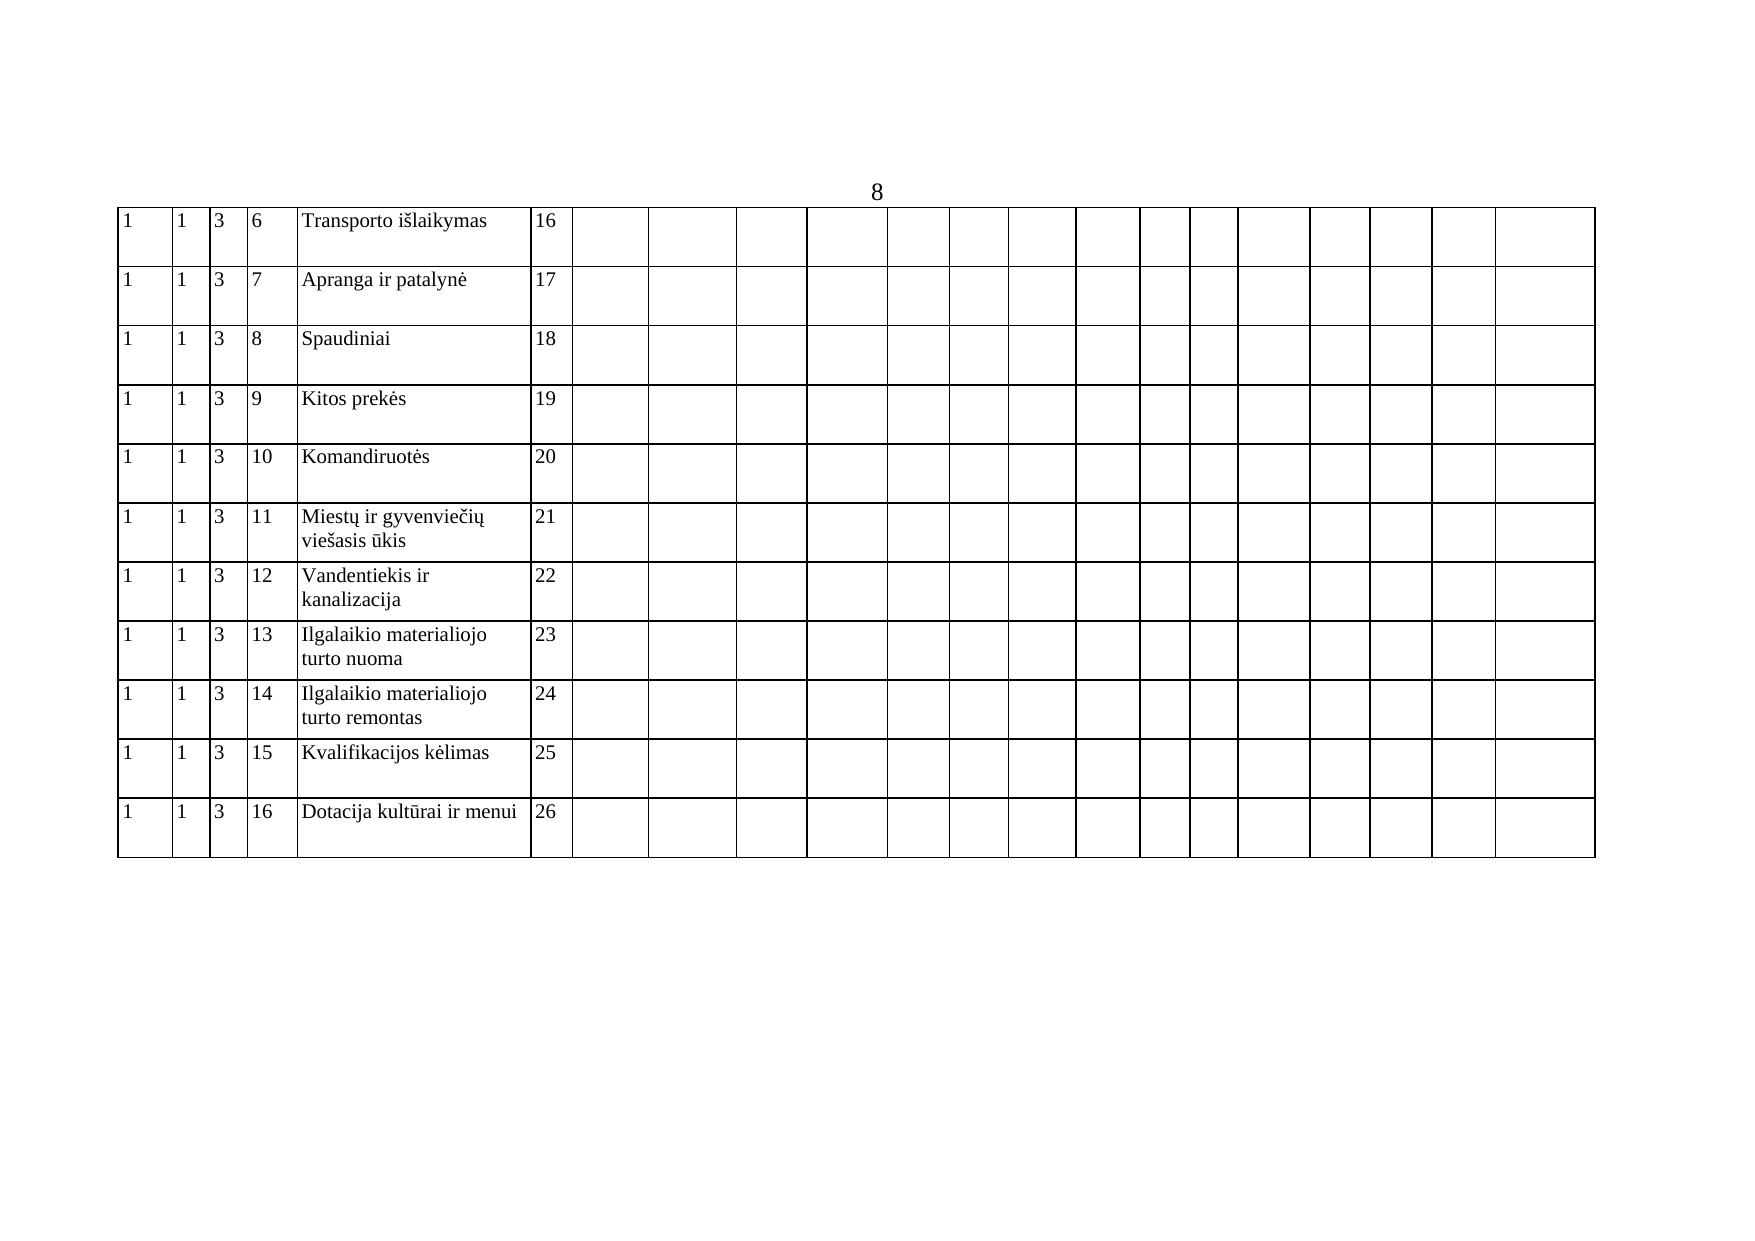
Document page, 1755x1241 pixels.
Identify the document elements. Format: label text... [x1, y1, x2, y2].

table_cell [573, 504, 648, 561]
table_cell 20 [532, 445, 572, 502]
table_cell 3 [211, 208, 247, 266]
table_cell [1433, 681, 1495, 738]
table_cell [888, 386, 949, 443]
table_cell 8 [248, 326, 297, 384]
table_cell [1496, 563, 1594, 620]
table_cell [1009, 622, 1075, 679]
table_cell [1311, 622, 1369, 679]
table_cell [649, 326, 736, 384]
table_cell [1496, 622, 1594, 679]
table_cell [1009, 799, 1075, 856]
table_cell [1311, 267, 1369, 325]
table_cell [1191, 208, 1237, 266]
table_cell [808, 740, 887, 797]
table_cell [1191, 681, 1237, 738]
table_cell [1191, 386, 1237, 443]
table_cell [1141, 681, 1189, 738]
table_cell 23 [532, 622, 572, 679]
table_cell [888, 622, 949, 679]
table_cell [1239, 504, 1309, 561]
table_cell [1239, 208, 1309, 266]
table_cell [950, 386, 1008, 443]
table_cell [950, 504, 1008, 561]
table_cell [573, 386, 648, 443]
table_cell [1496, 208, 1594, 266]
table_cell [1371, 208, 1431, 266]
table_cell [950, 208, 1008, 266]
table_cell [1141, 504, 1189, 561]
table_cell 15 [248, 740, 297, 797]
table_cell [1239, 386, 1309, 443]
table_cell [649, 267, 736, 325]
table_cell [808, 504, 887, 561]
table_cell [808, 267, 887, 325]
table_cell [950, 563, 1008, 620]
table_cell [808, 326, 887, 384]
table_cell 1 [173, 563, 209, 620]
table_cell 1 [173, 504, 209, 561]
table_cell 9 [248, 386, 297, 443]
table_cell [1496, 267, 1594, 325]
table_cell [1141, 740, 1189, 797]
table_cell [737, 445, 806, 502]
table_cell 26 [532, 799, 572, 856]
table_cell [1191, 563, 1237, 620]
table_cell [1311, 563, 1369, 620]
table_cell [1141, 267, 1189, 325]
table_cell [1077, 622, 1139, 679]
table_cell [1433, 799, 1495, 856]
table_cell [1433, 445, 1495, 502]
table_cell [888, 563, 949, 620]
table_cell [1239, 622, 1309, 679]
table_cell [888, 504, 949, 561]
table_cell [737, 208, 806, 266]
table_cell [649, 208, 736, 266]
table_cell [950, 799, 1008, 856]
table_cell 3 [211, 622, 247, 679]
table_cell [737, 563, 806, 620]
table_cell [1009, 208, 1075, 266]
table_cell [1239, 326, 1309, 384]
table_cell 1 [173, 267, 209, 325]
table_cell Ilgalaikio materialiojo turto nuoma [298, 622, 530, 679]
table_cell [737, 622, 806, 679]
table_cell [1077, 208, 1139, 266]
table_cell 17 [532, 267, 572, 325]
table_cell [649, 740, 736, 797]
table_cell [1371, 326, 1431, 384]
table_cell [737, 799, 806, 856]
table_cell [1077, 386, 1139, 443]
table_cell 3 [211, 445, 247, 502]
table_cell 13 [248, 622, 297, 679]
table_cell [1191, 799, 1237, 856]
table_cell [1009, 504, 1075, 561]
table_cell [649, 799, 736, 856]
table_cell [808, 799, 887, 856]
table_cell [1496, 326, 1594, 384]
table_cell 16 [532, 208, 572, 266]
table_cell Kvalifikacijos kėlimas [298, 740, 530, 797]
table_cell [1311, 740, 1369, 797]
table_cell [1239, 563, 1309, 620]
table_cell [888, 740, 949, 797]
table_cell [737, 267, 806, 325]
table_cell [950, 622, 1008, 679]
table_cell [573, 326, 648, 384]
table_cell [1191, 445, 1237, 502]
table_cell [1239, 681, 1309, 738]
table_cell [1191, 326, 1237, 384]
table_cell [1009, 326, 1075, 384]
table_cell [573, 445, 648, 502]
table_cell 3 [211, 740, 247, 797]
table_cell 12 [248, 563, 297, 620]
table_cell [1496, 740, 1594, 797]
table_cell Dotacija kultūrai ir menui [298, 799, 530, 856]
table_cell 1 [119, 799, 172, 856]
table_cell 3 [211, 799, 247, 856]
table_cell 1 [119, 563, 172, 620]
table_cell 11 [248, 504, 297, 561]
table_cell [1496, 799, 1594, 856]
table_cell [1141, 445, 1189, 502]
table_cell [649, 681, 736, 738]
table_cell Apranga ir patalynė [298, 267, 530, 325]
table_cell [808, 563, 887, 620]
table_cell [737, 326, 806, 384]
table_cell [808, 386, 887, 443]
table_cell [1496, 386, 1594, 443]
table_cell [1239, 267, 1309, 325]
table_cell Vandentiekis ir kanalizacija [298, 563, 530, 620]
table_cell [1496, 445, 1594, 502]
table_cell 14 [248, 681, 297, 738]
table_cell [737, 504, 806, 561]
table_cell 21 [532, 504, 572, 561]
table_cell [1239, 799, 1309, 856]
table_cell 6 [248, 208, 297, 266]
table_cell 1 [173, 799, 209, 856]
table_cell [1239, 445, 1309, 502]
table_cell 1 [173, 681, 209, 738]
table_cell [1141, 622, 1189, 679]
table_cell [1433, 563, 1495, 620]
table_cell [1433, 504, 1495, 561]
table_cell [1141, 208, 1189, 266]
table_cell 1 [119, 386, 172, 443]
table_cell [888, 445, 949, 502]
table_cell [649, 563, 736, 620]
table_cell Transporto išlaikymas [298, 208, 530, 266]
table_cell [1191, 622, 1237, 679]
table_cell [1371, 386, 1431, 443]
table_cell [573, 563, 648, 620]
table_cell [888, 208, 949, 266]
table_cell 1 [119, 740, 172, 797]
table_cell [1371, 563, 1431, 620]
table_cell [1077, 445, 1139, 502]
table_cell [573, 267, 648, 325]
table_cell [1496, 504, 1594, 561]
table_cell Miestų ir gyvenviečių viešasis ūkis [298, 504, 530, 561]
table_cell 10 [248, 445, 297, 502]
table_cell [950, 445, 1008, 502]
table_cell 1 [173, 208, 209, 266]
table_cell [888, 799, 949, 856]
table_cell 16 [248, 799, 297, 856]
table_cell 7 [248, 267, 297, 325]
table_cell 3 [211, 563, 247, 620]
table_cell [1141, 326, 1189, 384]
table_cell [1009, 267, 1075, 325]
table_cell [1141, 563, 1189, 620]
table_cell 19 [532, 386, 572, 443]
table_cell [737, 386, 806, 443]
table_cell [1311, 386, 1369, 443]
table_cell [808, 445, 887, 502]
table_cell [1077, 504, 1139, 561]
table_cell [1009, 563, 1075, 620]
table_cell [1191, 504, 1237, 561]
table_cell [808, 208, 887, 266]
table_cell [1311, 681, 1369, 738]
table_cell [737, 740, 806, 797]
table_cell 3 [211, 386, 247, 443]
table_cell [649, 445, 736, 502]
table_cell [1371, 622, 1431, 679]
table_cell [1311, 504, 1369, 561]
table_cell [1433, 326, 1495, 384]
table_cell [1433, 208, 1495, 266]
table_cell [649, 622, 736, 679]
table_cell [1191, 267, 1237, 325]
table_cell 22 [532, 563, 572, 620]
table_cell [1009, 740, 1075, 797]
table_cell 3 [211, 504, 247, 561]
table_cell 1 [173, 740, 209, 797]
table_cell 3 [211, 681, 247, 738]
table_cell [573, 740, 648, 797]
table_cell 3 [211, 267, 247, 325]
table_cell [1077, 267, 1139, 325]
table_cell 1 [119, 504, 172, 561]
table_cell Kitos prekės [298, 386, 530, 443]
table_cell [888, 681, 949, 738]
table_cell [649, 386, 736, 443]
table_cell [1191, 740, 1237, 797]
table_cell [1311, 445, 1369, 502]
table_cell [1433, 386, 1495, 443]
table_cell [1311, 208, 1369, 266]
table_cell [573, 622, 648, 679]
table_cell [1077, 740, 1139, 797]
table_cell 1 [119, 681, 172, 738]
table_cell [1077, 799, 1139, 856]
table_cell [888, 267, 949, 325]
table_cell 18 [532, 326, 572, 384]
table_cell [737, 681, 806, 738]
table_cell [1371, 267, 1431, 325]
table_cell [1077, 563, 1139, 620]
table_cell 3 [211, 326, 247, 384]
table_cell Ilgalaikio materialiojo turto remontas [298, 681, 530, 738]
table_cell 1 [119, 208, 172, 266]
table_cell [1311, 799, 1369, 856]
table_cell [950, 267, 1008, 325]
table_cell 1 [173, 445, 209, 502]
table_cell [1371, 504, 1431, 561]
table_cell [1433, 267, 1495, 325]
table_cell [1371, 740, 1431, 797]
table_cell Spaudiniai [298, 326, 530, 384]
table_cell [888, 326, 949, 384]
table_cell [1141, 799, 1189, 856]
table_cell [1371, 681, 1431, 738]
table_cell 1 [119, 326, 172, 384]
table_cell [1077, 326, 1139, 384]
table_cell 1 [119, 445, 172, 502]
table_cell [1009, 681, 1075, 738]
table_cell 1 [119, 622, 172, 679]
table_cell [649, 504, 736, 561]
table_cell [808, 622, 887, 679]
table_cell [573, 208, 648, 266]
table_cell [1141, 386, 1189, 443]
table_cell [950, 681, 1008, 738]
table_cell [1077, 681, 1139, 738]
table_cell 24 [532, 681, 572, 738]
table_cell 1 [173, 386, 209, 443]
table_cell [808, 681, 887, 738]
table_cell [1433, 740, 1495, 797]
table_cell Komandiruotės [298, 445, 530, 502]
table_cell [1311, 326, 1369, 384]
table_cell [1009, 445, 1075, 502]
table_cell [950, 326, 1008, 384]
table_cell [1371, 799, 1431, 856]
table_cell [950, 740, 1008, 797]
table_cell 1 [173, 622, 209, 679]
table_cell [1009, 386, 1075, 443]
table_cell 1 [119, 267, 172, 325]
table_cell [1433, 622, 1495, 679]
table_cell [1371, 445, 1431, 502]
table_cell 25 [532, 740, 572, 797]
table_cell [573, 681, 648, 738]
table_cell [1496, 681, 1594, 738]
table_cell 1 [173, 326, 209, 384]
table_cell [573, 799, 648, 856]
table_cell [1239, 740, 1309, 797]
